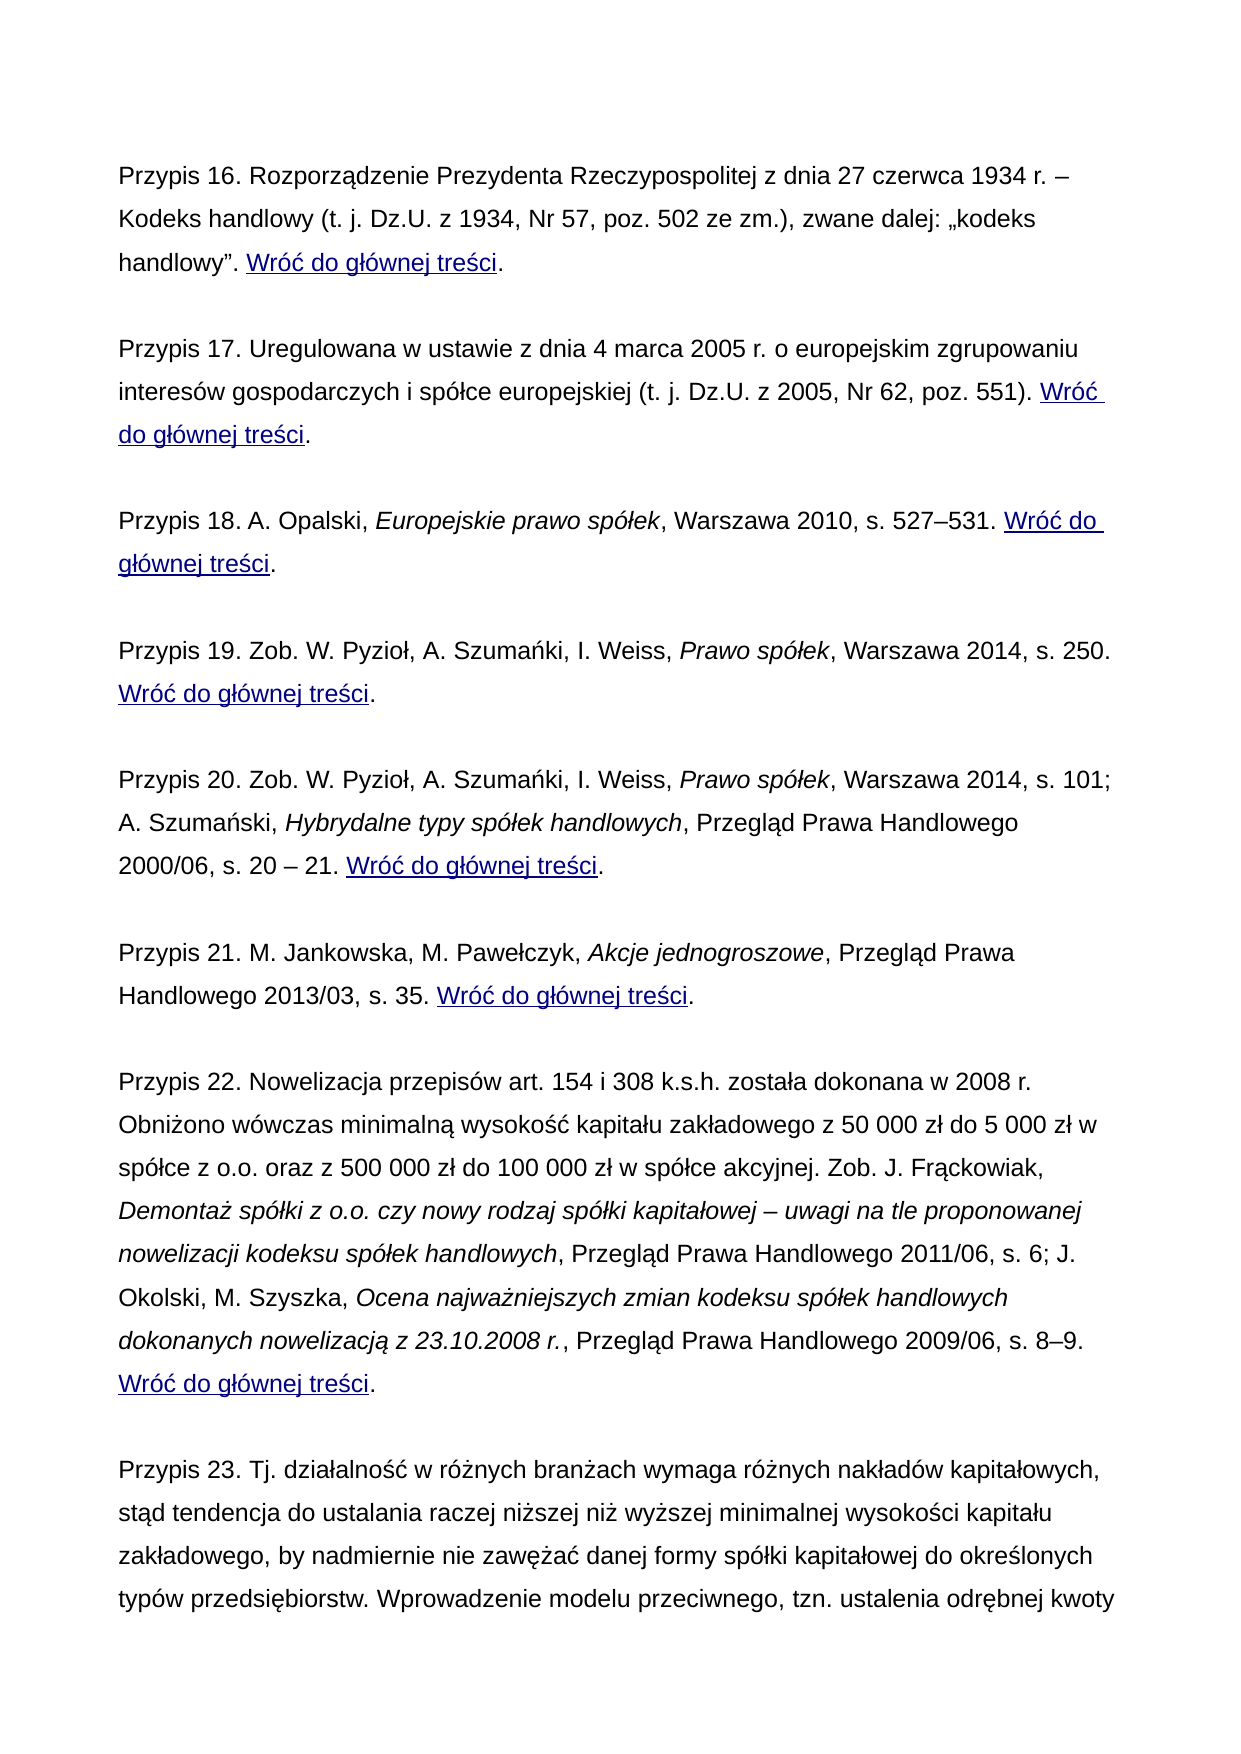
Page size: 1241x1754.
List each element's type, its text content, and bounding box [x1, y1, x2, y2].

text Przypis 18. A. Opalski, Europejskie prawo spółek, Warszawa 2010, s. 527‒531. Wróć do głównej treści. [118, 506, 1122, 578]
text Przypis 22. Nowelizacja przepisów art. 154 i 308 k.s.h. została dokonana w 2008 r. Obniżono wówczas minimalną wysokość kapitału zakładowego z 50 000 zł do 5 000 zł w spółce z o.o. oraz z 500 000 zł do 100 000 zł w spółce akcyjnej. Zob. J. Frąckowiak, Demontaż spółki z o.o. czy nowy rodzaj spółki kapitałowej ‒ uwagi na tle proponowanej nowelizacji kodeksu spółek handlowych, Przegląd Prawa Handlowego 2011/06, s. 6; J. Okolski, M. Szyszka, Ocena najważniejszych zmian kodeksu spółek handlowych dokonanych nowelizacją z 23.10.2008 r., Przegląd Prawa Handlowego 2009/06, s. 8‒9. Wróć do głównej treści. [118, 1067, 1122, 1397]
text Przypis 19. Zob. W. Pyzioł, A. Szumańki, I. Weiss, Prawo spółek, Warszawa 2014, s. 250. Wróć do głównej treści. [118, 636, 1122, 707]
text Przypis 16. Rozporządzenie Prezydenta Rzeczypospolitej z dnia 27 czerwca 1934 r. ‒ Kodeks handlowy (t. j. Dz.U. z 1934, Nr 57, poz. 502 ze zm.), zwane dalej: „kodeks handlowy”. Wróć do głównej treści. [118, 161, 1122, 276]
text Przypis 21. M. Jankowska, M. Pawełczyk, Akcje jednogroszowe, Przegląd Prawa Handlowego 2013/03, s. 35. Wróć do głównej treści. [118, 937, 1122, 1009]
text Przypis 17. Uregulowana w ustawie z dnia 4 marca 2005 r. o europejskim zgrupowaniu interesów gospodarczych i spółce europejskiej (t. j. Dz.U. z 2005, Nr 62, poz. 551). Wróć do głównej treści. [118, 334, 1122, 449]
text Przypis 23. Tj. działalność w różnych branżach wymaga różnych nakładów kapitałowych, stąd tendencja do ustalania raczej niższej niż wyższej minimalnej wysokości kapitału zakładowego, by nadmiernie nie zawężać danej formy spółki kapitałowej do określonych typów przedsiębiorstw. Wprowadzenie modelu przeciwnego, tzn. ustalenia odrębnej kwoty [118, 1455, 1122, 1613]
text Przypis 20. Zob. W. Pyzioł, A. Szumańki, I. Weiss, Prawo spółek, Warszawa 2014, s. 101; A. Szumański, Hybrydalne typy spółek handlowych, Przegląd Prawa Handlowego 2000/06, s. 20 ‒ 21. Wróć do głównej treści. [118, 765, 1122, 880]
